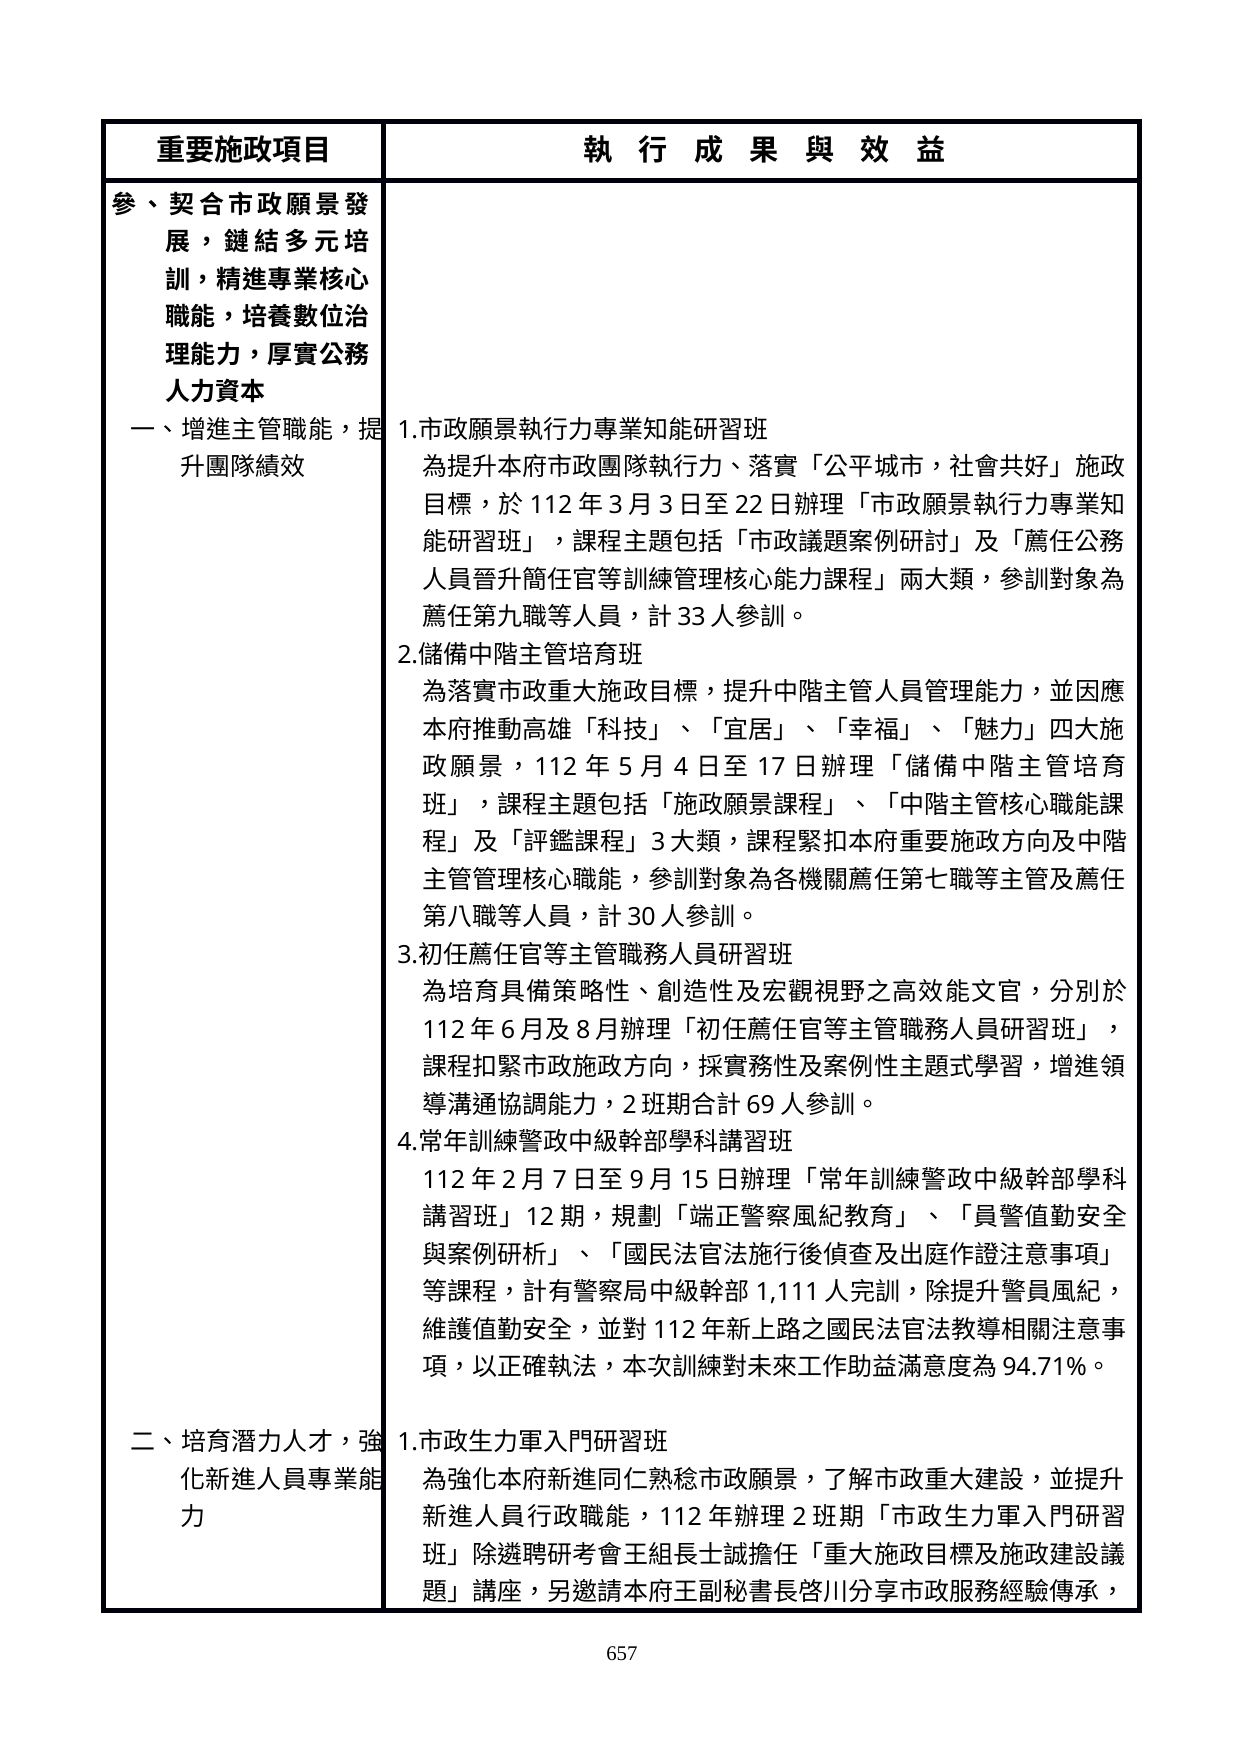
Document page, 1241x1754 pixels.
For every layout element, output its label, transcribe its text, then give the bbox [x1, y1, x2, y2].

table_cell 參、契合市政願景發展，鏈結多元培訓，精進專業核心職能，培養數位治理能力，厚實公務人力資本 一、增進主管職能，提升團隊績效 二、培育潛力人才，強化新進人員專業能力 [106, 183, 381, 1608]
table_header 重要施政項目 [106, 124, 381, 178]
table_header 執 行 成 果 與 效 益 [386, 124, 1137, 178]
table_cell 1.市政願景執行力專業知能研習班 為提升本府市政團隊執行力、落實「公平城市，社會共好」施政目標，於112年3月3日至22日辦理「市政願景執行力專業知能研習班」，課程主題包括「市政議題案例研討」及「薦任公務人員晉升簡任官等訓練管理核心能力課程」兩大類，參訓對象為薦任第九職等人員，計33人參訓。 2.儲備中階主管培育班 為落實市政重大施政目標，提升中階主管人員管理能力，並因應本府推動高雄「科技」、「宜居」、「幸福」、「魅力」四大施政願景，112年5月4日至17日辦理「儲備中階主管培育班」，課程主題包括「施政願景課程」、「中階主管核心職能課程」及「評鑑課程」3大類，課程緊扣本府重要施政方向及中階主管管理核心職能，參訓對象為各機關薦任第七職等主管及薦任第八職等人員，計30人參訓。 3.初任薦任官等主管職務人員研習班 為培育具備策略性、創造性及宏觀視野之高效能文官，分別於112年6月及8月辦理「初任薦任官等主管職務人員研習班」，課程扣緊市政施政方向，採實務性及案例性主題式學習，增進領導溝通協調能力，2班期合計69人參訓。 4.常年訓練警政中級幹部學科講習班 112年2月7日至9月15日辦理「常年訓練警政中級幹部學科講習班」12期，規劃「端正警察風紀教育」、「員警值勤安全與案例研析」、「國民法官法施行後偵查及出庭作證注意事項」等課程，計有警察局中級幹部1,111人完訓，除提升警員風紀，維護值勤安全，並對112年新上路之國民法官法教導相關注意事項，以正確執法，本次訓練對未來工作助益滿意度為94.71%。 1.市政生力軍入門研習班 為強化本府新進同仁熟稔市政願景，了解市政重大建設，並提升新進人員行政職能，112年辦理2班期「市政生力軍入門研習班」除遴聘研考會王組長士誠擔任「重大施政目標及施政建設議題」講座，另邀請本府王副秘書長啓川分享市政服務經驗傳承， [386, 183, 1137, 1608]
